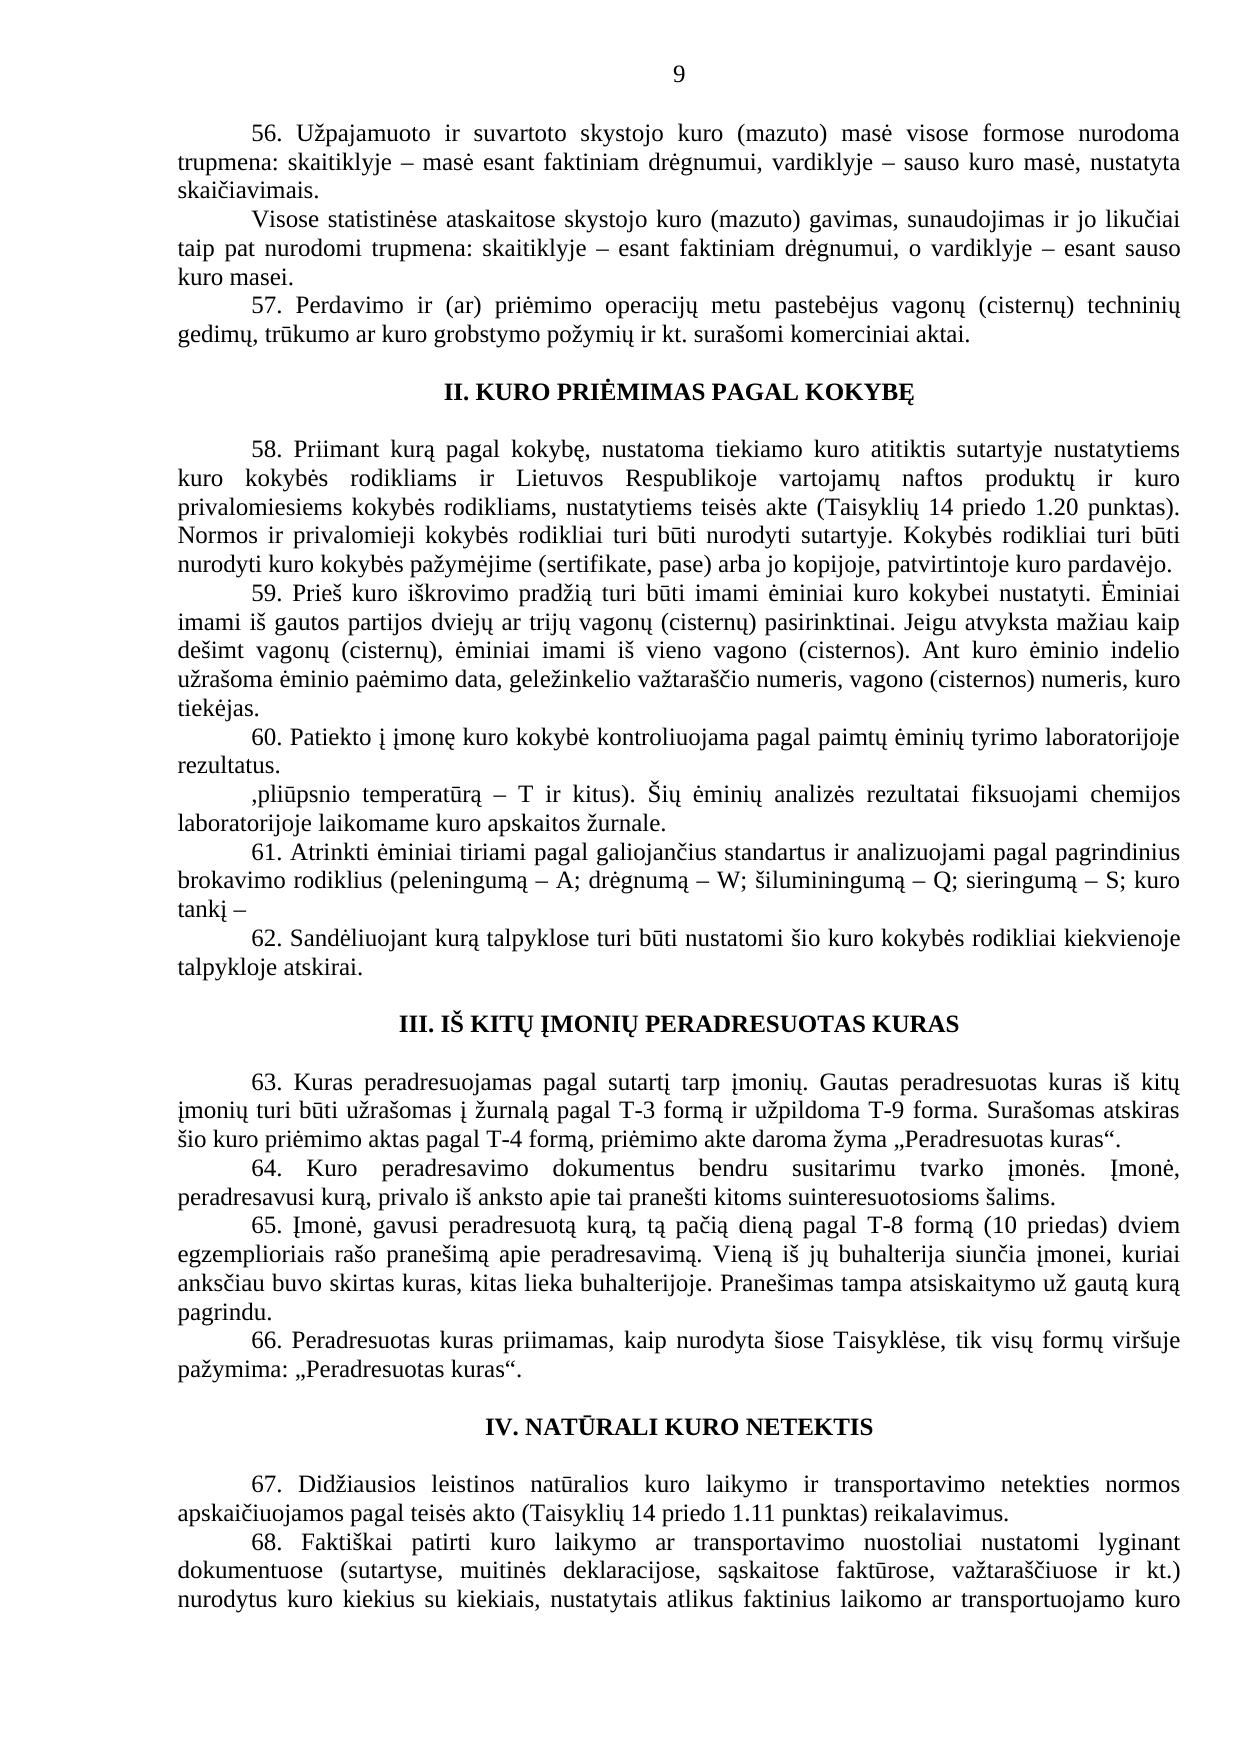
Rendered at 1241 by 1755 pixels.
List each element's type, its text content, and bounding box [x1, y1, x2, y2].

text 65. Įmonė, gavusi peradresuotą kurą, tą pačią dieną pagal T-8 formą (10 priedas) dviem egzemplioriais rašo pranešimą apie peradresavimą. Vieną iš jų buhalterija siunčia įmonei, kuriai anksčiau buvo skirtas kuras, kitas lieka buhalterijoje. Pranešimas tampa atsiskaitymo už gautą kurą pagrindu. [177, 1211, 1181, 1326]
text 63. Kuras peradresuojamas pagal sutartį tarp įmonių. Gautas peradresuotas kuras iš kitų įmonių turi būti užrašomas į žurnalą pagal T-3 formą ir užpildoma T-9 forma. Surašomas atskiras šio kuro priėmimo aktas pagal T-4 formą, priėmimo akte daroma žyma „Peradresuotas kuras“. [177, 1067, 1181, 1153]
text 64. Kuro peradresavimo dokumentus bendru susitarimu tvarko įmonės. Įmonė, peradresavusi kurą, privalo iš anksto apie tai pranešti kitoms suinteresuotosioms šalims. [177, 1153, 1181, 1211]
text 57. Perdavimo ir (ar) priėmimo operacijų metu pastebėjus vagonų (cisternų) techninių gedimų, trūkumo ar kuro grobstymo požymių ir kt. surašomi komerciniai aktai. [177, 291, 1181, 348]
text 58. Priimant kurą pagal kokybę, nustatoma tiekiamo kuro atitiktis sutartyje nustatytiems kuro kokybės rodikliams ir Lietuvos Respublikoje vartojamų naftos produktų ir kuro privalomiesiems kokybės rodikliams, nustatytiems teisės akte (Taisyklių 14 priedo 1.20 punktas). Normos ir privalomieji kokybės rodikliai turi būti nurodyti sutartyje. Kokybės rodikliai turi būti nurodyti kuro kokybės pažymėjime (sertifikate, pase) arba jo kopijoje, patvirtintoje kuro pardavėjo. [177, 434, 1181, 578]
text 66. Peradresuotas kuras priimamas, kaip nurodyta šiose Taisyklėse, tik visų formų viršuje pažymima: „Peradresuotas kuras“. [177, 1326, 1181, 1383]
text II. KURO PRIĖMIMAS PAGAL KOKYBĘ [177, 377, 1181, 406]
text 59. Prieš kuro iškrovimo pradžią turi būti imami ėminiai kuro kokybei nustatyti. Ėminiai imami iš gautos partijos dviejų ar trijų vagonų (cisternų) pasirinktinai. Jeigu atvyksta mažiau kaip dešimt vagonų (cisternų), ėminiai imami iš vieno vagono (cisternos). Ant kuro ėminio indelio užrašoma ėminio paėmimo data, geležinkelio važtaraščio numeris, vagono (cisternos) numeris, kuro tiekėjas. [177, 578, 1181, 722]
text 68. Faktiškai patirti kuro laikymo ar transportavimo nuostoliai nustatomi lyginant dokumentuose (sutartyse, muitinės deklaracijose, sąskaitose faktūrose, važtaraščiuose ir kt.) nurodytus kuro kiekius su kiekiais, nustatytais atlikus faktinius laikomo ar transportuojamo kuro [177, 1527, 1181, 1613]
text ,pliūpsnio temperatūrą – T ir kitus). Šių ėminių analizės rezultatai fiksuojami chemijos laboratorijoje laikomame kuro apskaitos žurnale. [177, 779, 1181, 837]
text Visose statistinėse ataskaitose skystojo kuro (mazuto) gavimas, sunaudojimas ir jo likučiai taip pat nurodomi trupmena: skaitiklyje – esant faktiniam drėgnumui, o vardiklyje – esant sauso kuro masei. [177, 204, 1181, 291]
text 67. Didžiausios leistinos natūralios kuro laikymo ir transportavimo netekties normos apskaičiuojamos pagal teisės akto (Taisyklių 14 priedo 1.11 punktas) reikalavimus. [177, 1469, 1181, 1527]
text III. IŠ KITŲ ĮMONIŲ PERADRESUOTAS KURAS [177, 1009, 1181, 1038]
text 56. Užpajamuoto ir suvartoto skystojo kuro (mazuto) masė visose formose nurodoma trupmena: skaitiklyje – masė esant faktiniam drėgnumui, vardiklyje – sauso kuro masė, nustatyta skaičiavimais. [177, 118, 1181, 204]
text 62. Sandėliuojant kurą talpyklose turi būti nustatomi šio kuro kokybės rodikliai kiekvienoje talpykloje atskirai. [177, 923, 1181, 981]
text IV. NATŪRALI KURO NETEKTIS [177, 1412, 1181, 1441]
text 60. Patiekto į įmonę kuro kokybė kontroliuojama pagal paimtų ėminių tyrimo laboratorijoje rezultatus. [177, 722, 1181, 779]
text 61. Atrinkti ėminiai tiriami pagal galiojančius standartus ir analizuojami pagal pagrindinius brokavimo rodiklius (peleningumą – A; drėgnumą – W; šiluminingumą – Q; sieringumą – S; kuro tankį – [177, 837, 1181, 923]
